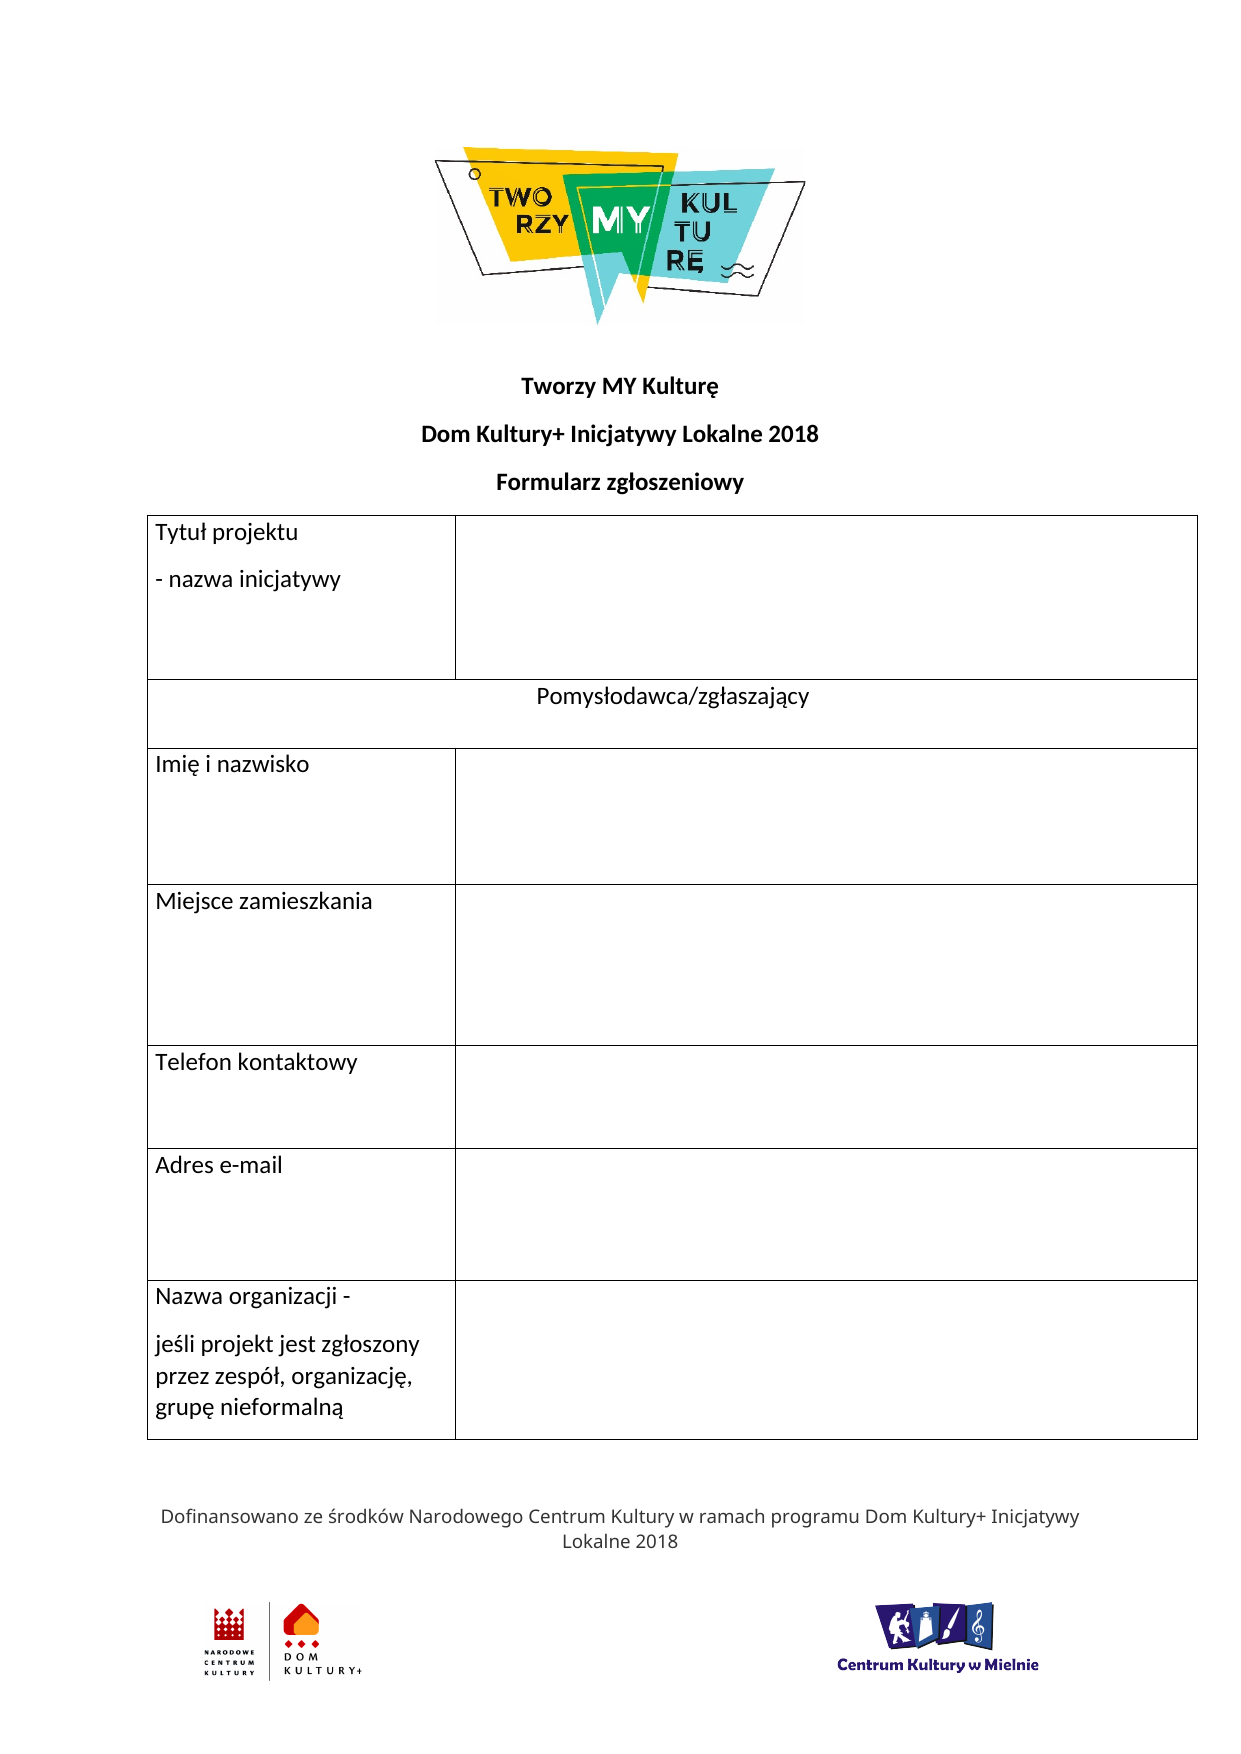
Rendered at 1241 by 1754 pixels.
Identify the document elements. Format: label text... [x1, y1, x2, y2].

table_cell [456, 885, 1197, 1045]
table_cell Miejsce zamieszkania [148, 885, 455, 1045]
table_cell Adres e-mail [148, 1149, 455, 1279]
text Dom Kultury+ Inicjatywy Lokalne 2018 [148, 418, 1093, 449]
table_cell Nazwa organizacji - jeśli projekt jest zgłoszony przez zespół, organizację, grupę nieformalną [148, 1281, 455, 1439]
table_cell Imię i nazwisko [148, 749, 455, 884]
table_cell [456, 1046, 1197, 1148]
table_cell Pomysłodawca/zgłaszający [148, 680, 1197, 748]
table_header Tytuł projektu - nazwa inicjatywy [148, 516, 455, 679]
table_cell [456, 1149, 1197, 1279]
text Formularz zgłoszeniowy [148, 467, 1093, 497]
table_header [456, 516, 1197, 679]
table_cell [456, 749, 1197, 884]
table_cell Telefon kontaktowy [148, 1046, 455, 1148]
text Tworzy MY Kulturę [148, 371, 1093, 401]
table_cell [456, 1281, 1197, 1439]
